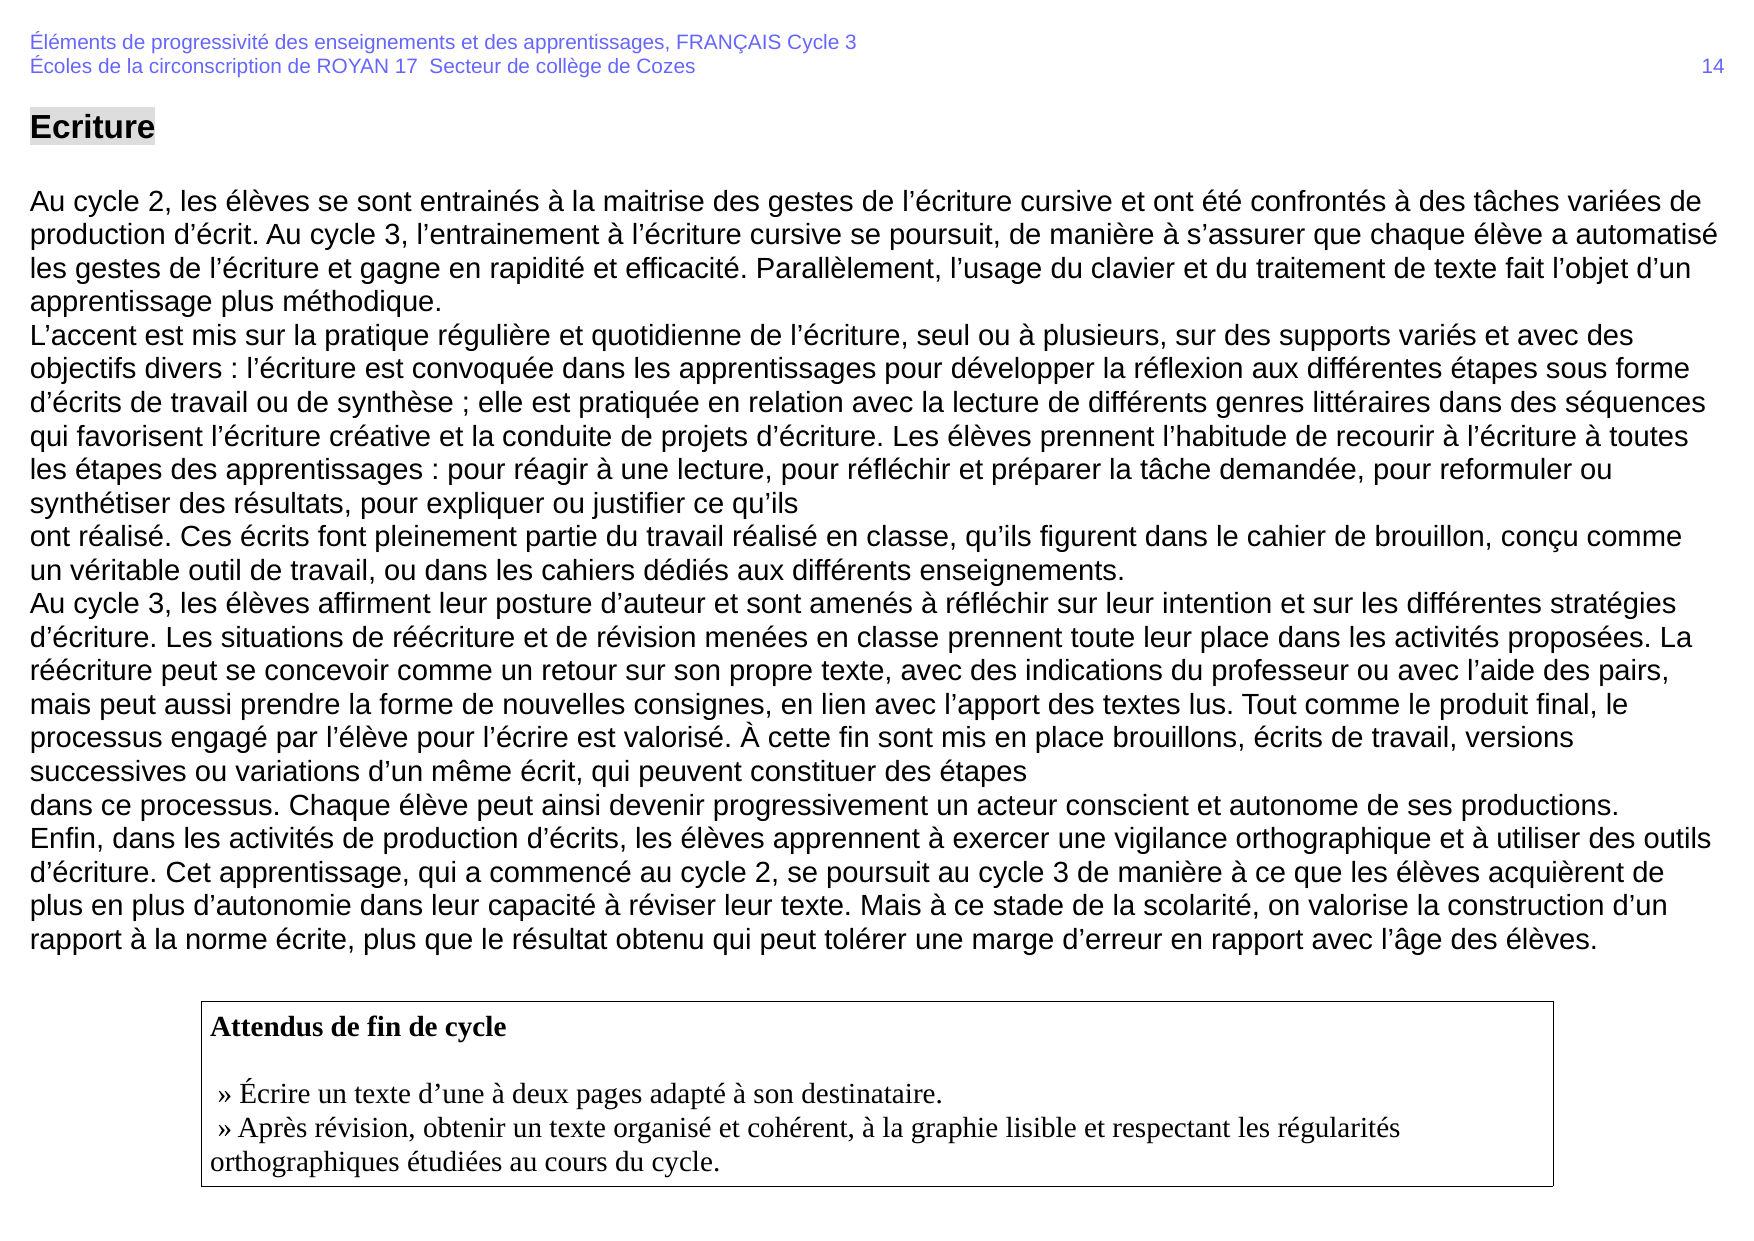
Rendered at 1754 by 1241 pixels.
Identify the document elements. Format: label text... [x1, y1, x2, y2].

text orthographiques étudiées au cours du cycle. [210, 1144, 1544, 1177]
text Ecriture [29, 107, 1724, 145]
text Au cycle 3, les élèves affirment leur posture d’auteur et sont amenés à réfléchir sur leur intention et sur les différentes stratégies d’écriture. Les situations de réécriture et de révision menées en classe prennent toute leur place dans les activités proposées. La réécriture peut se concevoir comme un retour sur son propre texte, avec des indications du professeur ou avec l’aide des pairs, mais peut aussi prendre la forme de nouvelles consignes, en lien avec l’apport des textes lus. Tout comme le produit final, le processus engagé par l’élève pour l’écrire est valorisé. À cette fin sont mis en place brouillons, écrits de travail, versions successives ou variations d’un même écrit, qui peuvent constituer des étapes [29, 586, 1724, 787]
text Enfin, dans les activités de production d’écrits, les élèves apprennent à exercer une vigilance orthographique et à utiliser des outils d’écriture. Cet apprentissage, qui a commencé au cycle 2, se poursuit au cycle 3 de manière à ce que les élèves acquièrent de plus en plus d’autonomie dans leur capacité à réviser leur texte. Mais à ce stade de la scolarité, on valorise la construction d’un rapport à la norme écrite, plus que le résultat obtenu qui peut tolérer une marge d’erreur en rapport avec l’âge des élèves. [29, 821, 1724, 955]
text L’accent est mis sur la pratique régulière et quotidienne de l’écriture, seul ou à plusieurs, sur des supports variés et avec des objectifs divers : l’écriture est convoquée dans les apprentissages pour développer la réflexion aux différentes étapes sous forme d’écrits de travail ou de synthèse ; elle est pratiquée en relation avec la lecture de différents genres littéraires dans des séquences qui favorisent l’écriture créative et la conduite de projets d’écriture. Les élèves prennent l’habitude de recourir à l’écriture à toutes les étapes des apprentissages : pour réagir à une lecture, pour réfléchir et préparer la tâche demandée, pour reformuler ou synthétiser des résultats, pour expliquer ou justifier ce qu’ils [29, 318, 1724, 519]
text » Après révision, obtenir un texte organisé et cohérent, à la graphie lisible et respectant les régularités [210, 1110, 1544, 1144]
text Attendus de fin de cycle [210, 1009, 1544, 1043]
text ont réalisé. Ces écrits font pleinement partie du travail réalisé en classe, qu’ils figurent dans le cahier de brouillon, conçu comme un véritable outil de travail, ou dans les cahiers dédiés aux différents enseignements. [29, 519, 1724, 586]
text » Écrire un texte d’une à deux pages adapté à son destinataire. [210, 1077, 1544, 1110]
text Au cycle 2, les élèves se sont entrainés à la maitrise des gestes de l’écriture cursive et ont été confrontés à des tâches variées de production d’écrit. Au cycle 3, l’entrainement à l’écriture cursive se poursuit, de manière à s’assurer que chaque élève a automatisé les gestes de l’écriture et gagne en rapidité et efficacité. Parallèlement, l’usage du clavier et du traitement de texte fait l’objet d’un apprentissage plus méthodique. [29, 184, 1724, 318]
text dans ce processus. Chaque élève peut ainsi devenir progressivement un acteur conscient et autonome de ses productions. [29, 787, 1724, 821]
